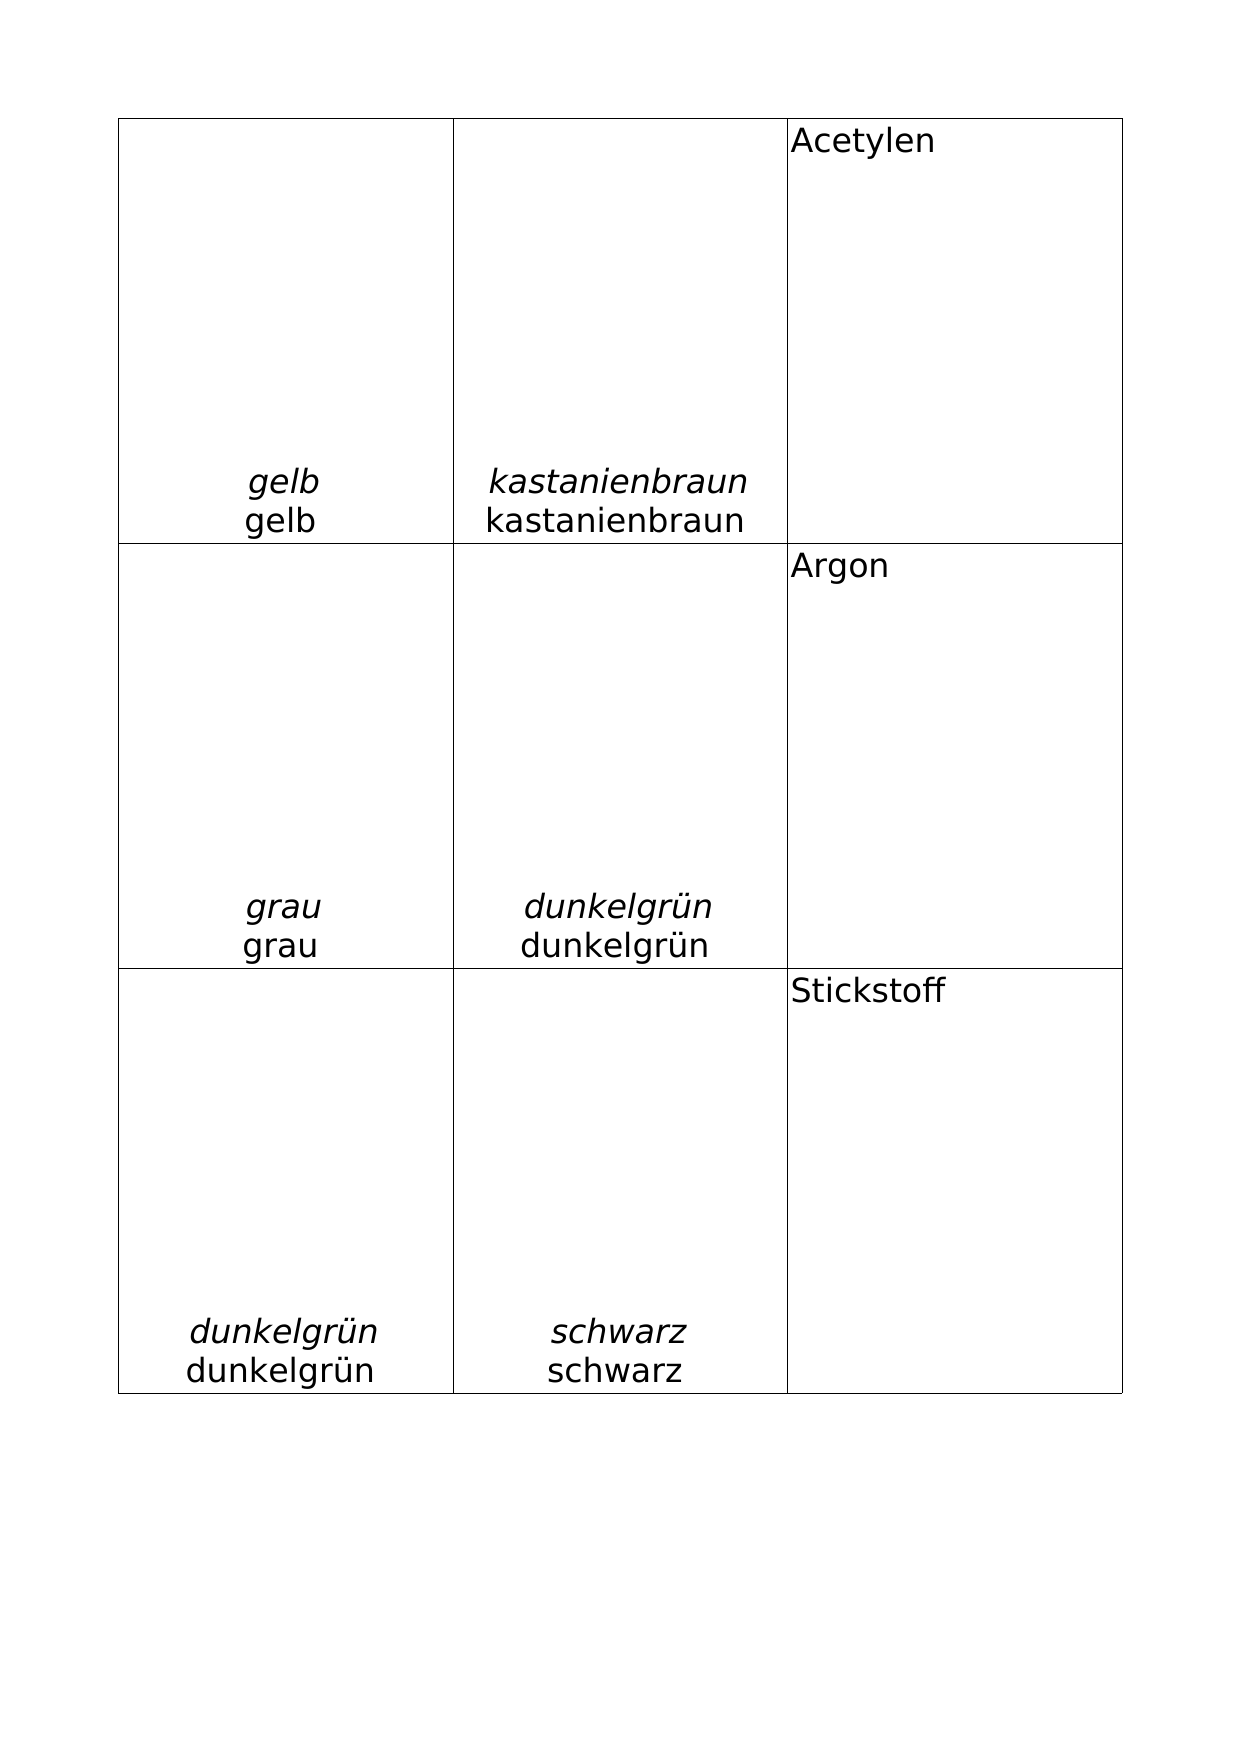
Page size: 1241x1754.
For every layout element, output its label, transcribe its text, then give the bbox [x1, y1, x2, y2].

table_cell gelb [119, 119, 453, 543]
table_cell schwarz [454, 969, 787, 1393]
table_cell dunkelgrün [119, 969, 453, 1393]
table_cell dunkelgrün [454, 544, 787, 968]
table_cell Argon [788, 544, 1122, 968]
table_cell Acetylen [788, 119, 1122, 543]
table_cell Stickstoff [788, 969, 1122, 1393]
table_cell kastanienbraun [454, 119, 787, 543]
table_cell grau [119, 544, 453, 968]
